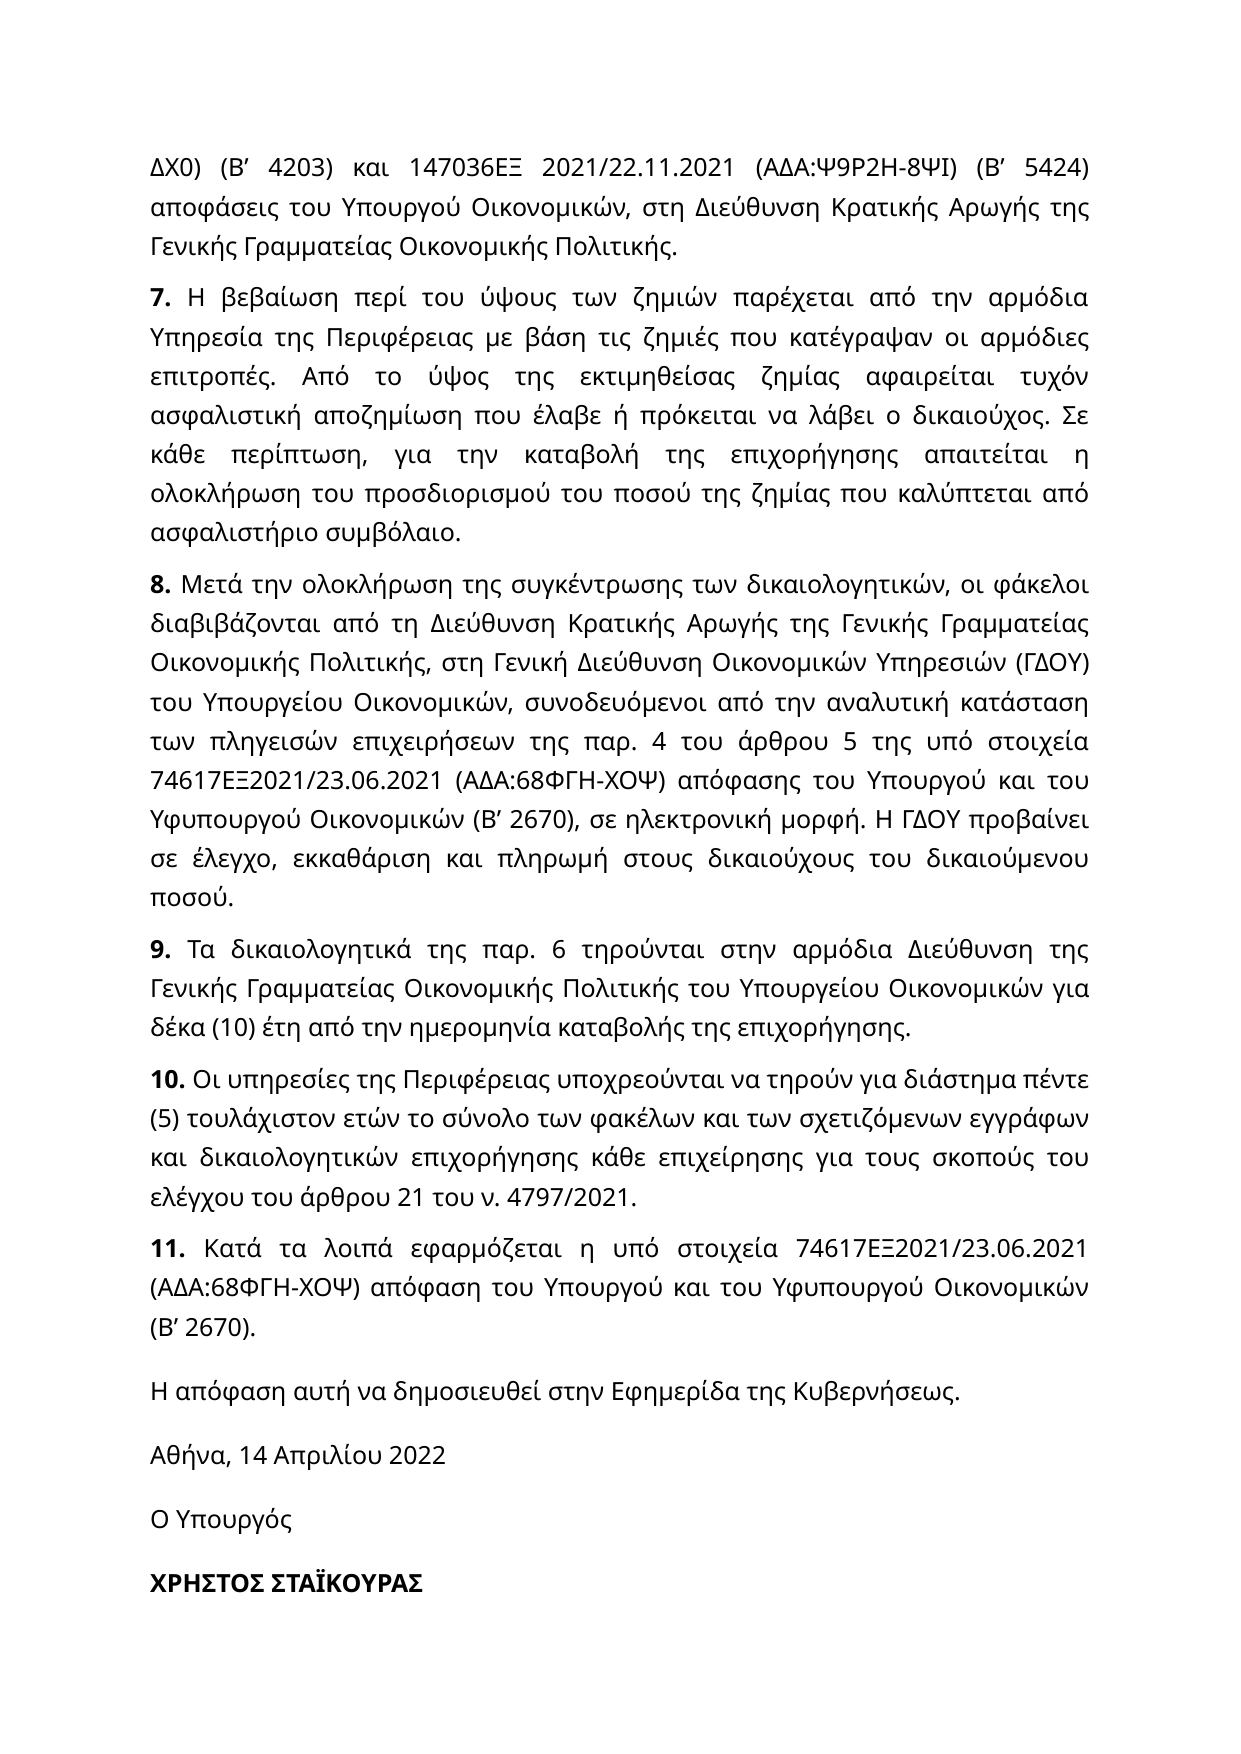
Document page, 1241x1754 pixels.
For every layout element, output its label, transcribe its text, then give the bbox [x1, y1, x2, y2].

text Η απόφαση αυτή να δημοσιευθεί στην Εφημερίδα της Κυβερνήσεως. [150, 1373, 1090, 1407]
text 7. Η βεβαίωση περί του ύψους των ζημιών παρέχεται από την αρμόδια Υπηρεσία της Περιφέρειας με βάση τις ζημιές που κατέγραψαν οι αρμόδιες επιτροπές. Από το ύψος της εκτιμηθείσας ζημίας αφαιρείται τυχόν ασφαλιστική αποζημίωση που έλαβε ή πρόκειται να λάβει ο δικαιούχος. Σε κάθε περίπτωση, για την καταβολή της επιχορήγησης απαιτείται η ολοκλήρωση του προσδιορισμού του ποσού της ζημίας που καλύπτεται από ασφαλιστήριο συμβόλαιο. [150, 280, 1090, 549]
text 9. Τα δικαιολογητικά της παρ. 6 τηρούνται στην αρμόδια Διεύθυνση της Γενικής Γραμματείας Οικονομικής Πολιτικής του Υπουργείου Οικονομικών για δέκα (10) έτη από την ημερομηνία καταβολής της επιχορήγησης. [150, 932, 1090, 1044]
text 10. Οι υπηρεσίες της Περιφέρειας υποχρεούνται να τηρούν για διάστημα πέντε (5) τουλάχιστον ετών το σύνολο των φακέλων και των σχετιζόμενων εγγράφων και δικαιολογητικών επιχορήγησης κάθε επιχείρησης για τους σκοπούς του ελέγχου του άρθρου 21 του ν. 4797/2021. [150, 1062, 1090, 1213]
text Ο Υπουργός [150, 1502, 1090, 1536]
text Αθήνα, 14 Απριλίου 2022 [150, 1437, 1090, 1472]
text 8. Μετά την ολοκλήρωση της συγκέντρωσης των δικαιολογητικών, οι φάκελοι διαβιβάζονται από τη Διεύθυνση Κρατικής Αρωγής της Γενικής Γραμματείας Οικονομικής Πολιτικής, στη Γενική Διεύθυνση Οικονομικών Υπηρεσιών (ΓΔΟΥ) του Υπουργείου Οικονομικών, συνοδευόμενοι από την αναλυτική κατάσταση των πληγεισών επιχειρήσεων της παρ. 4 του άρθρου 5 της υπό στοιχεία 74617ΕΞ2021/23.06.2021 (ΑΔΑ:68ΦΓΗ-ΧΟΨ) απόφασης του Υπουργού και του Υφυπουργού Οικονομικών (Β’ 2670), σε ηλεκτρονική μορφή. Η ΓΔΟΥ προβαίνει σε έλεγχο, εκκαθάριση και πληρωμή στους δικαιούχους του δικαιούμενου ποσού. [150, 567, 1090, 914]
text 11. Κατά τα λοιπά εφαρμόζεται η υπό στοιχεία 74617ΕΞ2021/23.06.2021 (ΑΔΑ:68ΦΓΗ-ΧΟΨ) απόφαση του Υπουργού και του Υφυπουργού Οικονομικών (Β’ 2670). [150, 1231, 1090, 1343]
text ΧΡΗΣΤΟΣ ΣΤΑΪΚΟΥΡΑΣ [150, 1566, 1090, 1600]
text ΔΧ0) (Β’ 4203) και 147036ΕΞ 2021/22.11.2021 (ΑΔΑ:Ψ9Ρ2Η-8ΨΙ) (Β’ 5424) αποφάσεις του Υπουργού Οικονομικών, στη Διεύθυνση Κρατικής Αρωγής της Γενικής Γραμματείας Οικονομικής Πολιτικής. [150, 150, 1090, 262]
